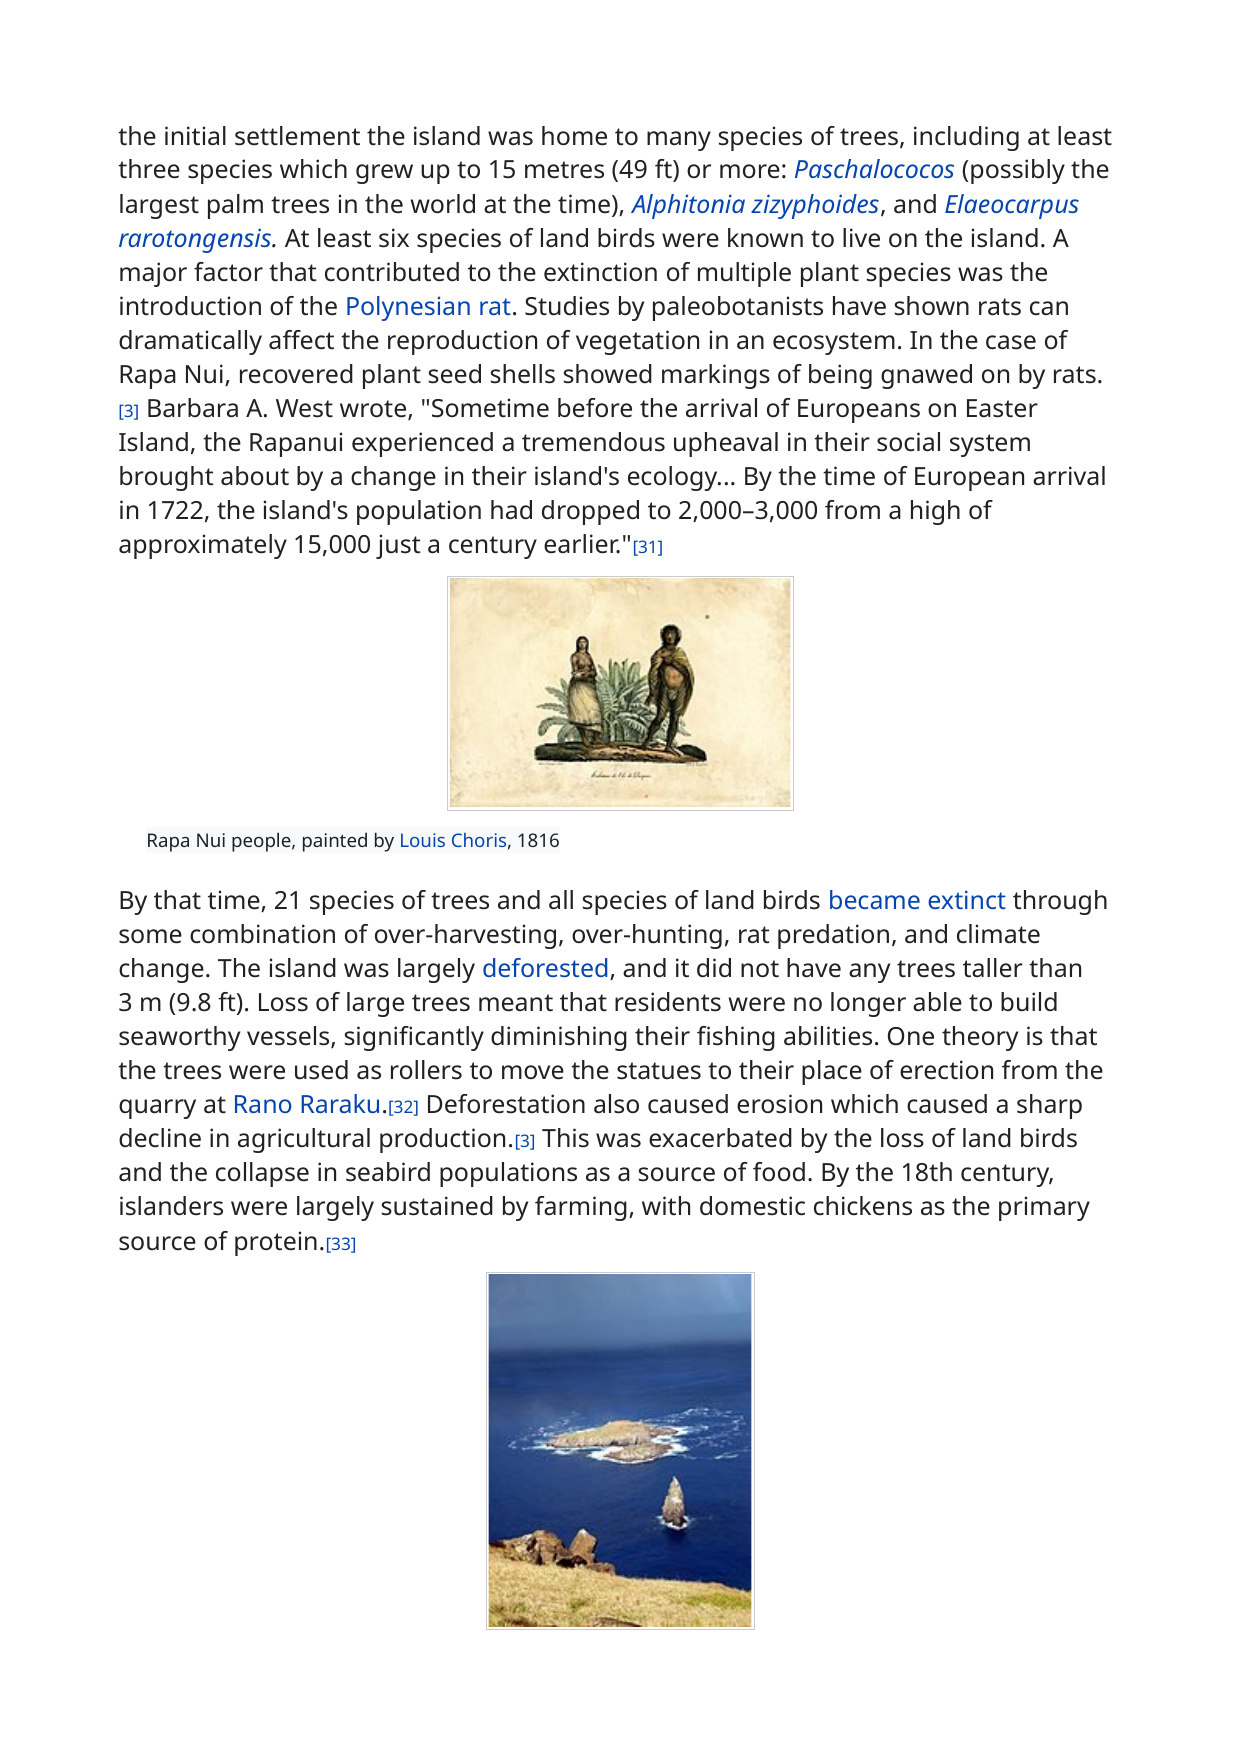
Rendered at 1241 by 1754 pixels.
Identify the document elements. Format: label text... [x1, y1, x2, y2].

picture [449, 578, 791, 807]
text By that time, 21 species of trees and all species of land birds became extinct through some combination of over-harvesting, over-hunting, rat predation, and climate change. The island was largely deforested, and it did not have any trees taller than 3 m (9.8 ft). Loss of large trees meant that residents were no longer able to build seaworthy vessels, significantly diminishing their fishing abilities. One theory is that the trees were used as rollers to move the statues to their place of erection from the quarry at Rano Raraku.[32] Deforestation also caused erosion which caused a sharp decline in agricultural production.[3] This was exacerbated by the loss of land birds and the collapse in seabird populations as a source of food. By the 18th century, islanders were largely sustained by farming, with domestic chickens as the primary source of protein.[33] [118, 882, 1122, 1257]
picture [488, 1274, 752, 1627]
text the initial settlement the island was home to many species of trees, including at least three species which grew up to 15 metres (49 ft) or more: Paschalococos (possibly the largest palm trees in the world at the time), Alphitonia zizyphoides, and Elaeocarpus rarotongensis. At least six species of land birds were known to live on the island. A major factor that contributed to the extinction of multiple plant species was the introduction of the Polynesian rat. Studies by paleobotanists have shown rats can dramatically affect the reproduction of vegetation in an ecosystem. In the case of Rapa Nui, recovered plant seed shells showed markings of being gnawed on by rats.[3] Barbara A. West wrote, "Sometime before the arrival of Europeans on Easter Island, the Rapanui experienced a tremendous upheaval in their social system brought about by a change in their island's ecology... By the time of European arrival in 1722, the island's population had dropped to 2,000–3,000 from a high of approximately 15,000 just a century earlier."[31] [118, 118, 1122, 561]
text Rapa Nui people, painted by Louis Choris, 1816 [123, 827, 1122, 853]
